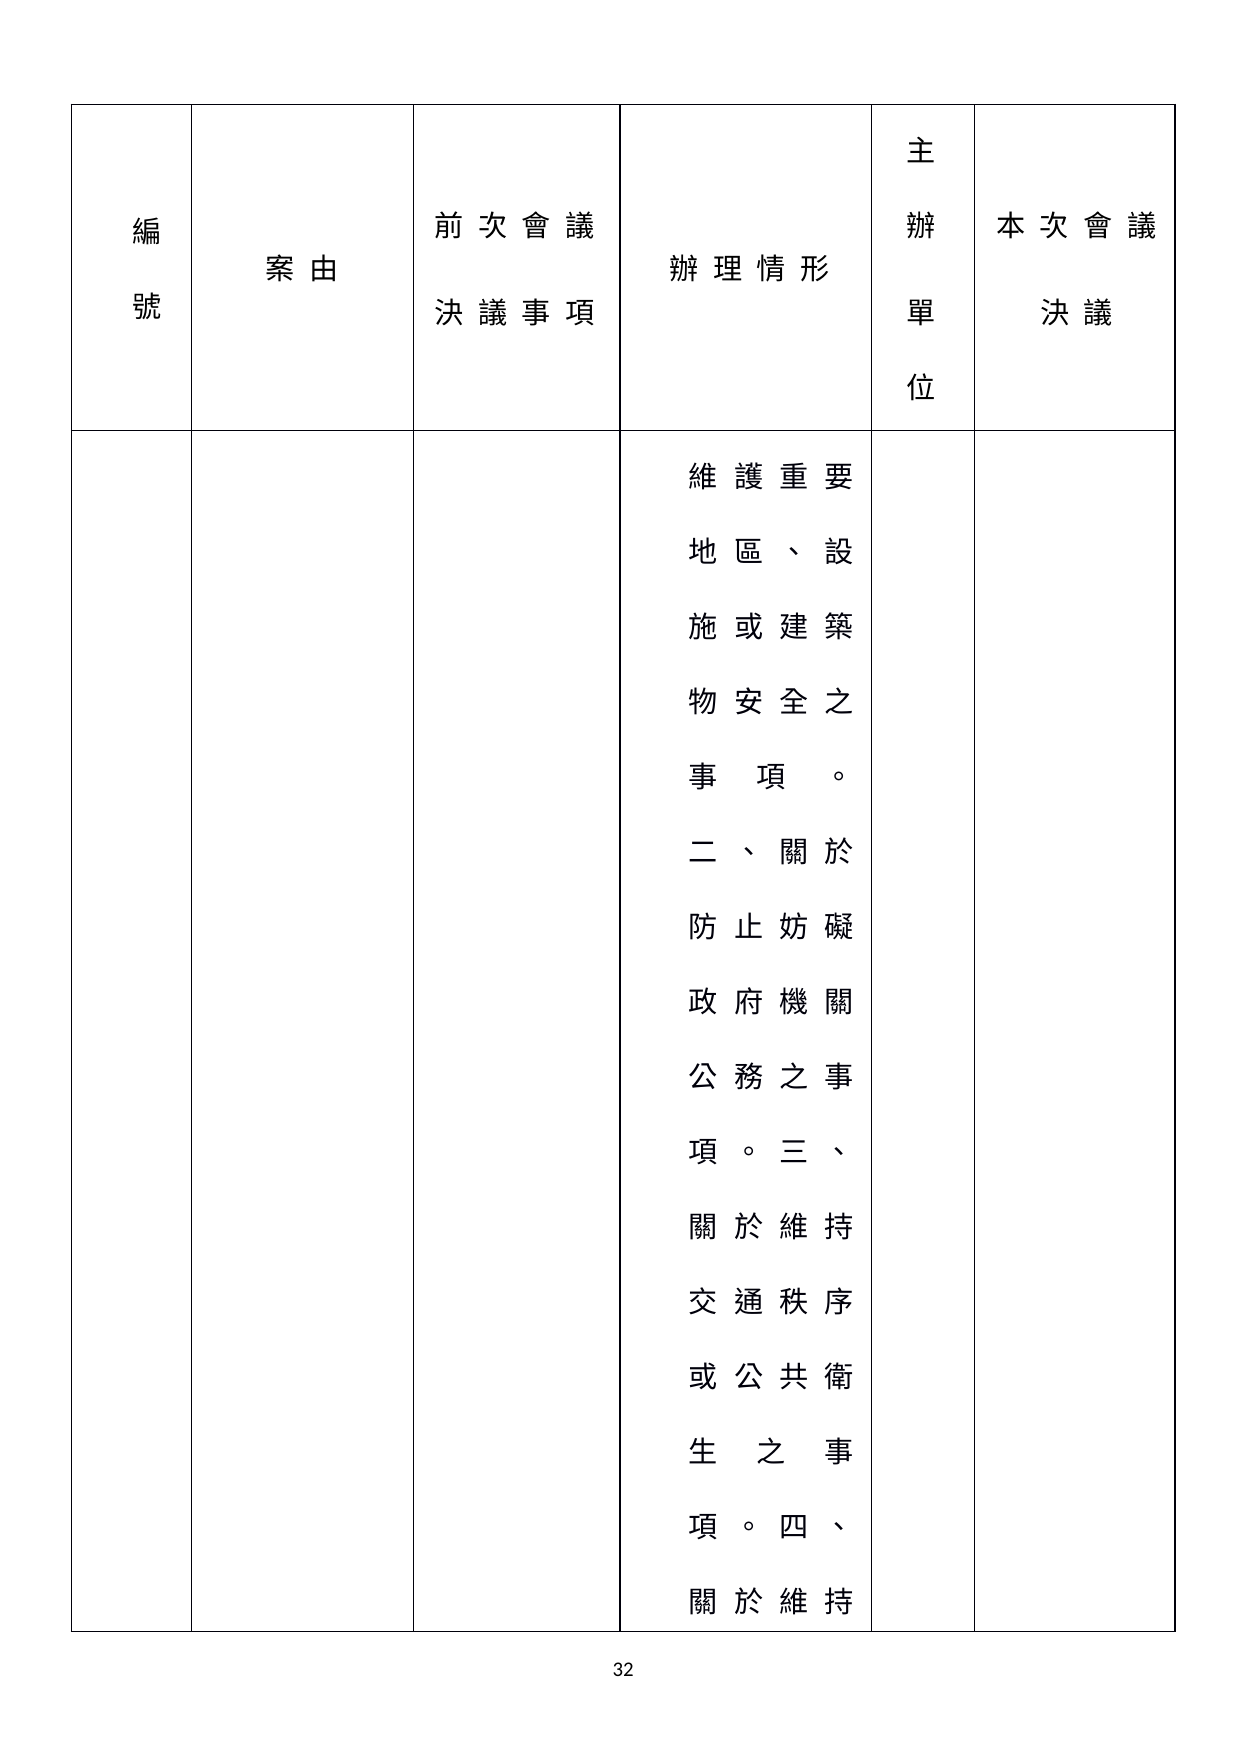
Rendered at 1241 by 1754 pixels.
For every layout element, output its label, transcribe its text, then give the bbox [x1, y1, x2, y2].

table_cell 社會局— 「2015年度同志遊行活動」於104年10月3日於本市市民廣場辦理，本局已協助市民廣場之借用與本市公益彩券盈餘經費之經費補助。 為維持活動之順暢，本府警察局與環境保護局於活動當日協助交通管制事宜與支援設置垃圾子車，以維護交通秩序與場地周邊之環境清潔。 警察局— 由本局婦幼警察隊派員駐點現場，設攤位進行人身安全宣導以及性別友善環境之推廣。 本局為保障人民集會、遊行之自由及維持社會秩序，依集會遊行法第十四條：「主管機關許可室外集會、遊行時，得就左列事項為必要之限制：一、關於維護重要地區、設施或建築物安全之事項。二、關於防止妨礙政府機關公務之事項。三、關於維持交通秩序或公共衛生之事項。四、關於維持機關、學校等公共場所安寧之事項。五、關於集會、遊行之人數、時間、處所、路線事項。六、關於妨害身分辨識之化裝事項。」辦理；並配合當日活動宗旨，強化執勤技巧，使市民感受活動親切及友善氛圍。 本局婦幼警察隊未接獲主辦單位告知攤位規劃，故當日派員改採行動式發送婦幼安全手冊及性別友善宣導事宜。 觀光旅遊局— 本局配合活動行銷推廣事宜，可協助將活動訊息置於臺中旅遊網及FB粉絲專頁上宣傳。 新聞局— 本局已於10月2日將本活動登錄本府重要市政行程表以邀請媒體記者採訪，並於10月3日同志大遊行當日發布新聞稿、照片，並傳送媒體記者協助宣傳。媒體亦有大幅報導。 [621, 431, 871, 1631]
table_header 編號 [72, 105, 191, 429]
table_header 前次會議 決議事項 [414, 105, 619, 429]
table_cell [72, 431, 191, 1631]
table_header 案由 [192, 105, 413, 429]
table_header 辦理情形 [621, 105, 871, 429]
table_cell 照案通過，請市府協助本次活動的辦理，並請市府自行協調對應窗口。 請警察局給予協助，以更友善方式管理該集會遊行。 請觀光旅遊局加入辦理，推行觀光促銷本市，並請各局處積極協助配合辦理，友善社區需要大家共同營造。 10月到11月初可規劃本市性別平權的系列活動。 請各局處將提案七、八詳加研議討論，思考更創新、創意的方案。 [414, 431, 619, 1631]
table_cell [975, 431, 1174, 1631]
table_cell [872, 431, 974, 1631]
table_header 本次會議 決議 [975, 105, 1174, 429]
table_cell [192, 431, 413, 1631]
table_header 主辦 單位 [872, 105, 974, 429]
